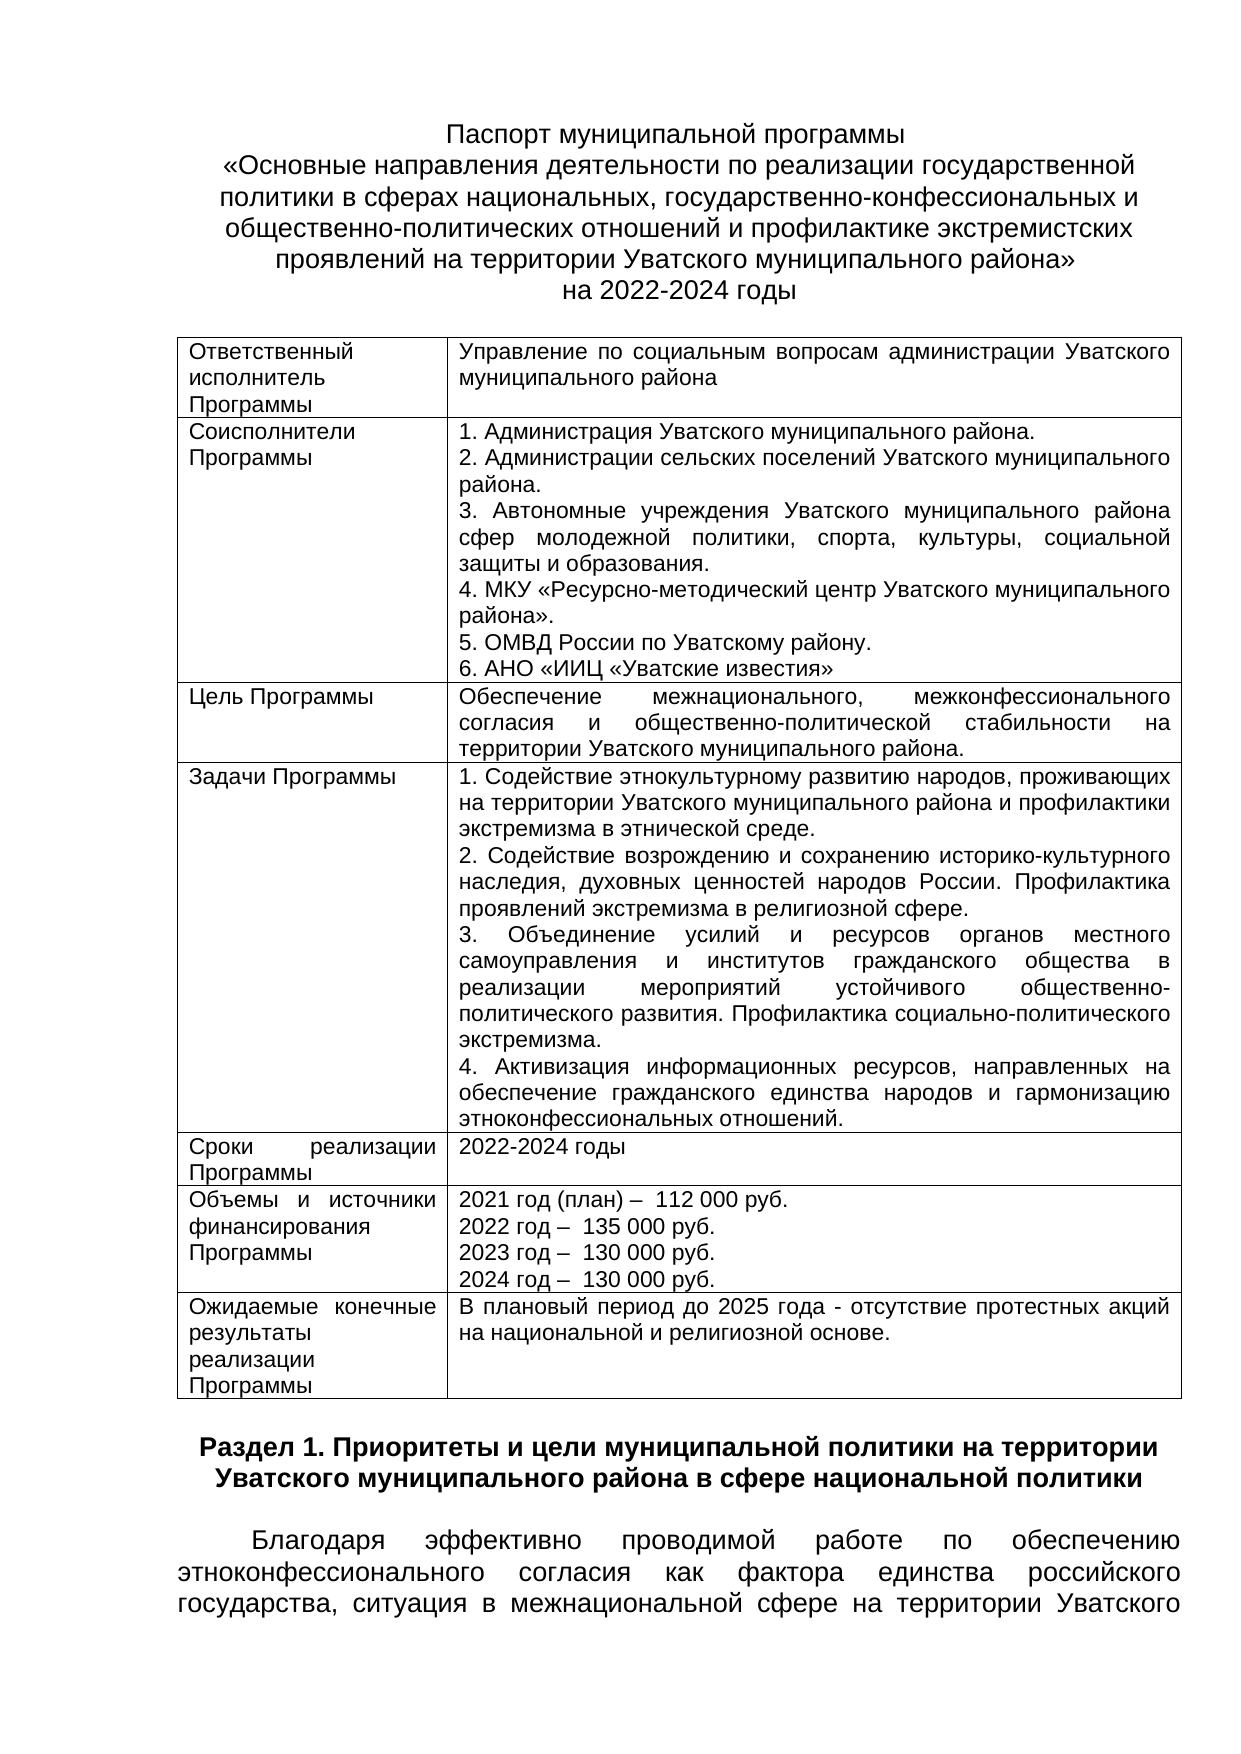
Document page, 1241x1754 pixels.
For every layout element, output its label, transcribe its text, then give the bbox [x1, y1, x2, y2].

table_cell Соисполнители Программы [178, 418, 447, 682]
table_cell В плановый период до 2025 года - отсутствие протестных акций на национальной и религиозной основе. [448, 1293, 1181, 1398]
table_cell 1. Содействие этнокультурному развитию народов, проживающих на территории Уватского муниципального района и профилактики экстремизма в этнической среде. 2. Содействие возрождению и сохранению историко-культурного наследия, духовных ценностей народов России. Профилактика проявлений экстремизма в религиозной сфере. 3. Объединение усилий и ресурсов органов местного самоуправления и институтов гражданского общества в реализации мероприятий устойчивого общественно-политического развития. Профилактика социально-политического экстремизма. 4. Активизация информационных ресурсов, направленных на обеспечение гражданского единства народов и гармонизацию этноконфессиональных отношений. [448, 763, 1181, 1132]
table_cell 2022-2024 годы [448, 1133, 1181, 1185]
table_cell Объемы и источники финансирования Программы [178, 1186, 447, 1292]
text Благодаря эффективно проводимой работе по обеспечению этноконфессионального согласия как фактора единства российского государства, ситуация в межнациональной сфере на территории Уватского [177, 1524, 1181, 1618]
table_cell 2021 год (план) – 112 000 руб. 2022 год – 135 000 руб. 2023 год – 130 000 руб. 2024 год – 130 000 руб. [448, 1186, 1181, 1292]
table_header Управление по социальным вопросам администрации Уватского муниципального района [448, 338, 1181, 417]
table_cell 1. Администрация Уватского муниципального района. 2. Администрации сельских поселений Уватского муниципального района. 3. Автономные учреждения Уватского муниципального района сфер молодежной политики, спорта, культуры, социальной защиты и образования. 4. МКУ «Ресурсно-методический центр Уватского муниципального района». 5. ОМВД России по Уватскому району. 6. АНО «ИИЦ «Уватские известия» [448, 418, 1181, 682]
table_cell Задачи Программы [178, 763, 447, 1132]
table_cell Обеспечение межнационального, межконфессионального согласия и общественно-политической стабильности на территории Уватского муниципального района. [448, 683, 1181, 762]
text «Основные направления деятельности по реализации государственной политики в сферах национальных, государственно-конфессиональных и общественно-политических отношений и профилактике экстремистских проявлений на территории Уватского муниципального района» [177, 149, 1181, 274]
table_cell Цель Программы [178, 683, 447, 762]
table_header Ответственный исполнитель Программы [178, 338, 447, 417]
text Паспорт муниципальной программы [177, 118, 1181, 149]
text на 2022-2024 годы [177, 274, 1181, 306]
table_cell Сроки реализации Программы [178, 1133, 447, 1185]
text Раздел 1. Приоритеты и цели муниципальной политики на территории Уватского муниципального района в сфере национальной политики [177, 1431, 1181, 1493]
table_cell Ожидаемые конечные результаты реализации Программы [178, 1293, 447, 1398]
